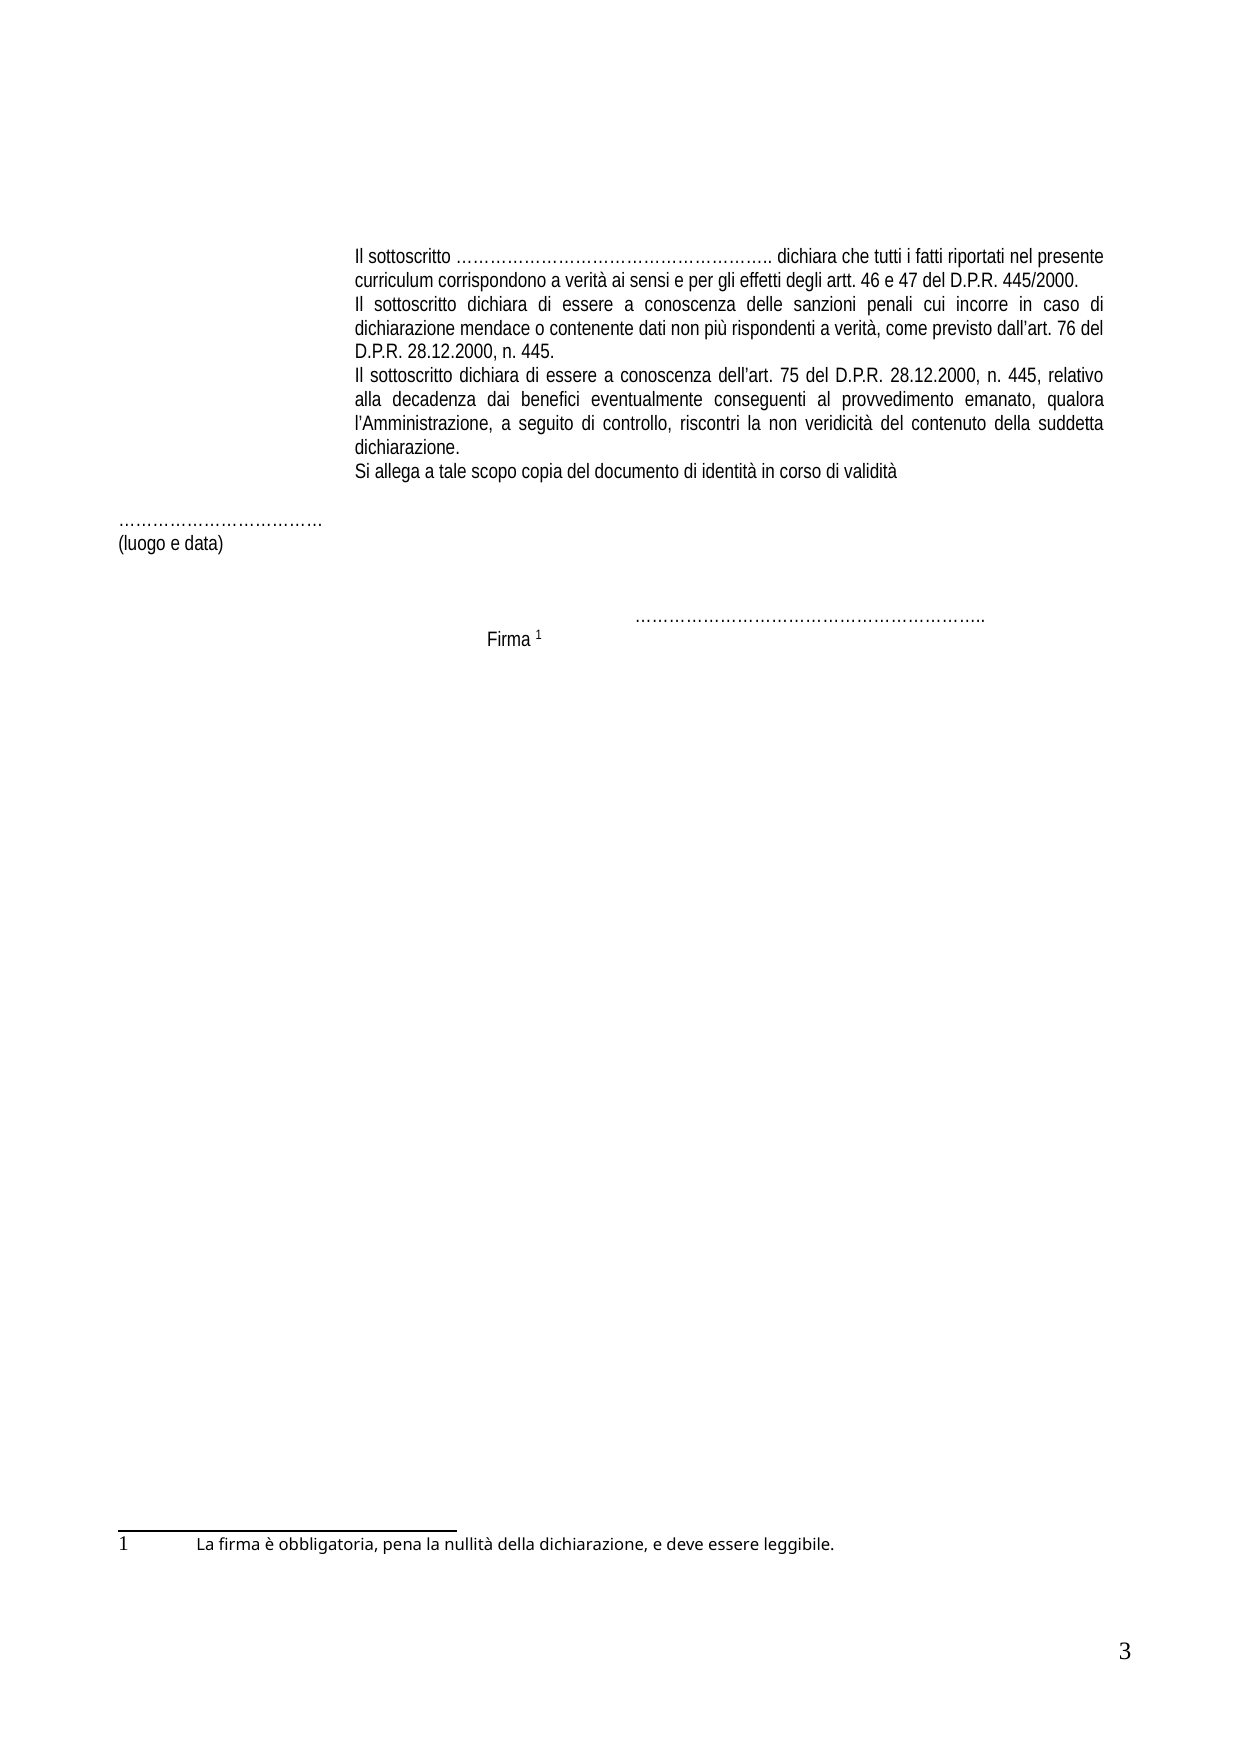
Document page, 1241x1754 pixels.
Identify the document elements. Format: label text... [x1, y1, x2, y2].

table_cell [17, 148, 324, 507]
text La firma è obbligatoria, pena la nullità della dichiarazione, e deve essere leggibile. [118, 1531, 1144, 1556]
table_cell [324, 148, 353, 507]
text (luogo e data) [118, 531, 1144, 555]
text Firma [118, 627, 1144, 651]
table_cell [1106, 148, 1196, 507]
table_cell Il sottoscritto ……………………………………………….. dichiara che tutti i fatti riportati nel presente curriculum corrispondono a verità ai sensi e per gli effetti degli artt. 46 e 47 del D.P.R. 445/2000. Il sottoscritto dichiara di essere a conoscenza delle sanzioni penali cui incorre in caso di dichiarazione mendace o contenente dati non più rispondenti a verità, come previsto dall’art. 76 del D.P.R. 28.12.2000, n. 445. Il sottoscritto dichiara di essere a conoscenza dell’art. 75 del D.P.R. 28.12.2000, n. 445, relativo alla decadenza dai benefici eventualmente conseguenti al provvedimento emanato, qualora l’Amministrazione, a seguito di controllo, riscontri la non veridicità del contenuto della suddetta dichiarazione. Si allega a tale scopo copia del documento di identità in corso di validità [354, 148, 1106, 507]
text …………………………………………………….. [118, 603, 1144, 627]
text ……………………………… [118, 507, 1144, 531]
